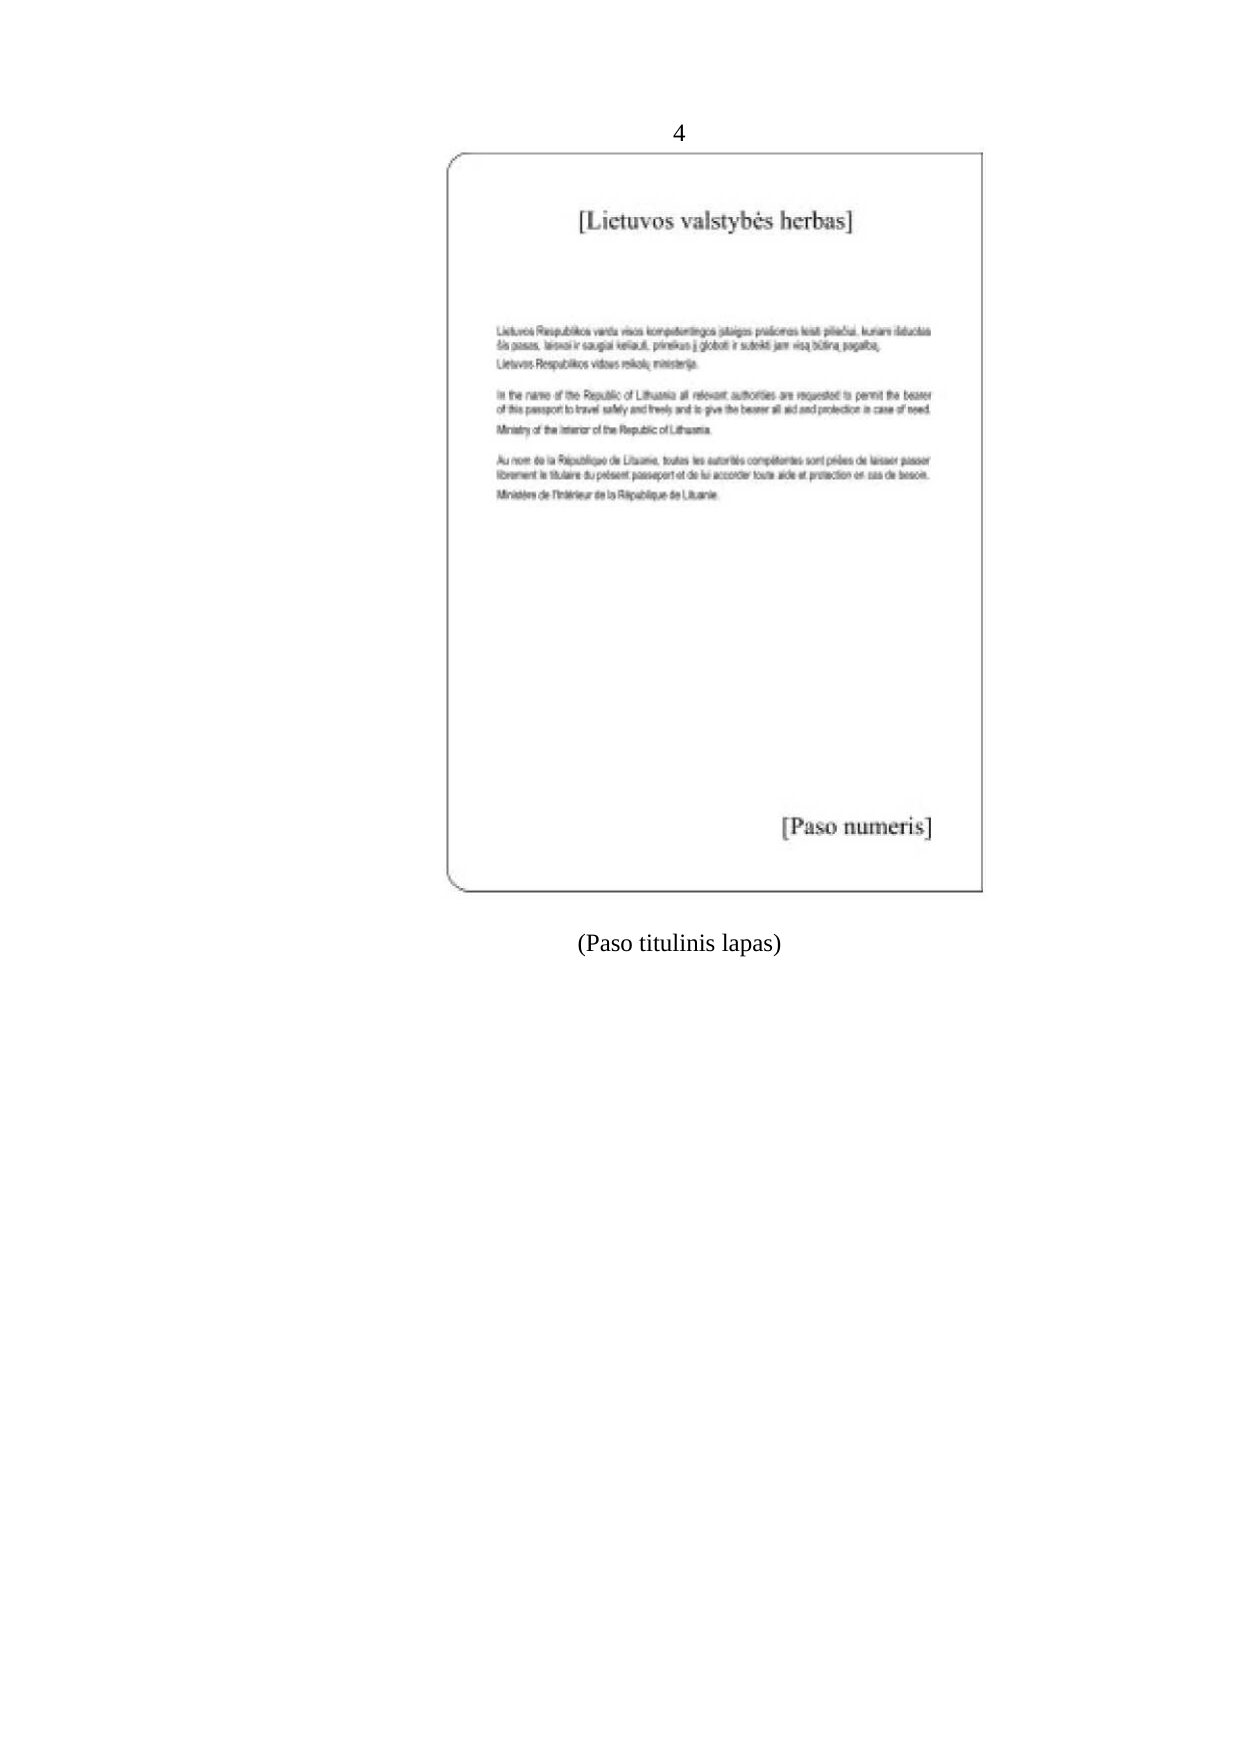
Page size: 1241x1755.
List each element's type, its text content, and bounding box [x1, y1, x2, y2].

text (Paso titulinis lapas) [177, 928, 1181, 957]
